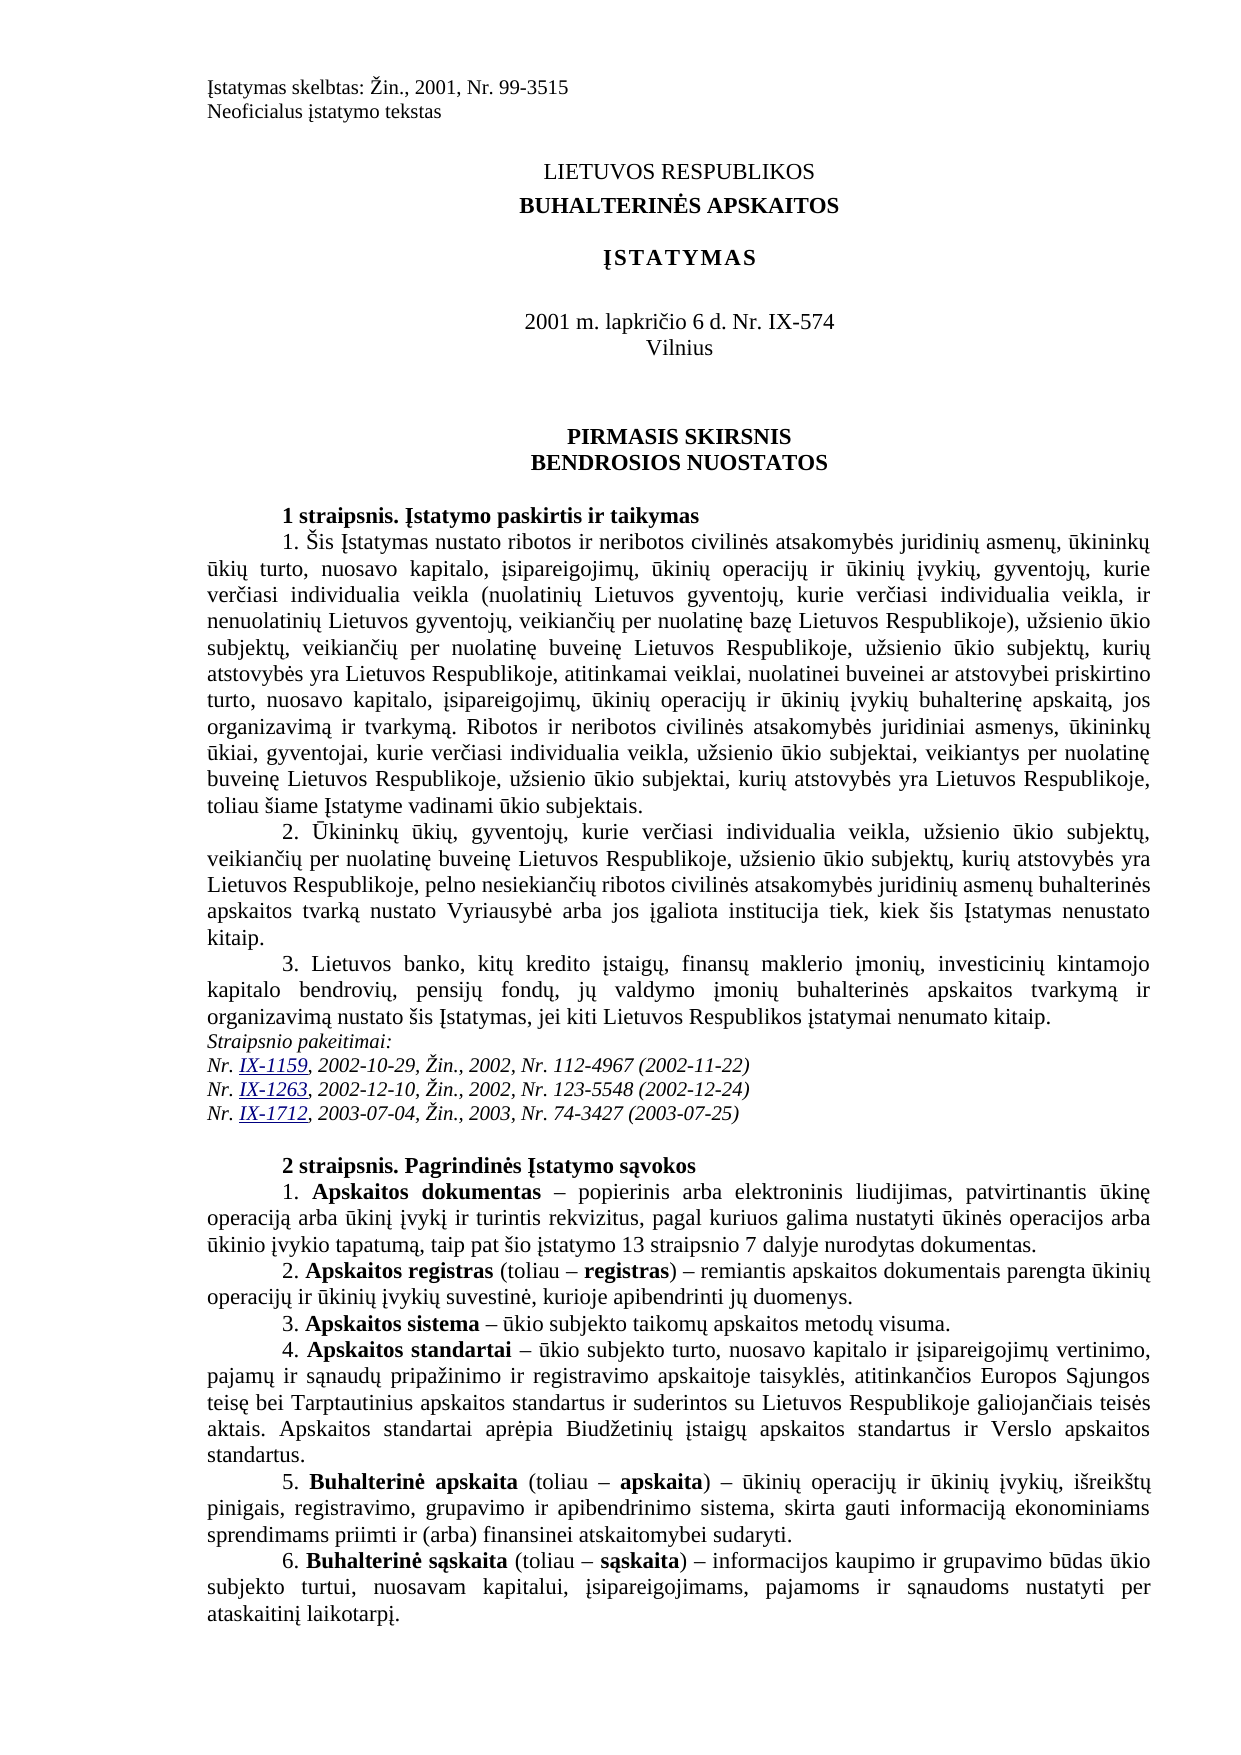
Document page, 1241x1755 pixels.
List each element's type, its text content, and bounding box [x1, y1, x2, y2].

text LIETUVOS RESPUBLIKOS [207, 158, 1152, 184]
text 1. Šis Įstatymas nustato ribotos ir neribotos civilinės atsakomybės juridinių asmenų, ūkininkų ūkių turto, nuosavo kapitalo, įsipareigojimų, ūkinių operacijų ir ūkinių įvykių, gyventojų, kurie verčiasi individualia veikla (nuolatinių Lietuvos gyventojų, kurie verčiasi individualia veikla, ir nenuolatinių Lietuvos gyventojų, veikiančių per nuolatinę bazę Lietuvos Respublikoje), užsienio ūkio subjektų, veikiančių per nuolatinę buveinę Lietuvos Respublikoje, užsienio ūkio subjektų, kurių atstovybės yra Lietuvos Respublikoje, atitinkamai veiklai, nuolatinei buveinei ar atstovybei priskirtino turto, nuosavo kapitalo, įsipareigojimų, ūkinių operacijų ir ūkinių įvykių buhalterinę apskaitą, jos organizavimą ir tvarkymą. Ribotos ir neribotos civilinės atsakomybės juridiniai asmenys, ūkininkų ūkiai, gyventojai, kurie verčiasi individualia veikla, užsienio ūkio subjektai, veikiantys per nuolatinę buveinę Lietuvos Respublikoje, užsienio ūkio subjektai, kurių atstovybės yra Lietuvos Respublikoje, toliau šiame Įstatyme vadinami ūkio subjektais. [207, 528, 1152, 818]
text Nr. IX-1159, 2002-10-29, Žin., 2002, Nr. 112-4967 (2002-11-22) [207, 1053, 1152, 1077]
text 2. Ūkininkų ūkių, gyventojų, kurie verčiasi individualia veikla, užsienio ūkio subjektų, veikiančių per nuolatinę buveinę Lietuvos Respublikoje, užsienio ūkio subjektų, kurių atstovybės yra Lietuvos Respublikoje, pelno nesiekiančių ribotos civilinės atsakomybės juridinių asmenų buhalterinės apskaitos tvarką nustato Vyriausybė arba jos įgaliota institucija tiek, kiek šis Įstatymas nenustato kitaip. [207, 818, 1152, 950]
subtitle BENDROSIOS NUOSTATOS [207, 449, 1152, 476]
text Straipsnio pakeitimai: [207, 1029, 1152, 1053]
text 6. Buhalterinė sąskaita (toliau – sąskaita) – informacijos kaupimo ir grupavimo būdas ūkio subjekto turtui, nuosavam kapitalui, įsipareigojimams, pajamoms ir sąnaudoms nustatyti per ataskaitinį laikotarpį. [207, 1547, 1152, 1626]
text 4. Apskaitos standartai – ūkio subjekto turto, nuosavo kapitalo ir įsipareigojimų vertinimo, pajamų ir sąnaudų pripažinimo ir registravimo apskaitoje taisyklės, atitinkančios Europos Sąjungos teisę bei Tarptautinius apskaitos standartus ir suderintos su Lietuvos Respublikoje galiojančiais teisės aktais. Apskaitos standartai aprėpia Biudžetinių įstaigų apskaitos standartus ir Verslo apskaitos standartus. [207, 1336, 1152, 1468]
text 2001 m. lapkričio 6 d. Nr. IX-574 Vilnius [207, 308, 1152, 360]
text Neoficialus įstatymo tekstas [207, 99, 1152, 123]
text Nr. IX-1712, 2003-07-04, Žin., 2003, Nr. 74-3427 (2003-07-25) [207, 1101, 1152, 1125]
text PIRMASIS SKIRSNIS [207, 423, 1152, 449]
text 3. Lietuvos banko, kitų kredito įstaigų, finansų maklerio įmonių, investicinių kintamojo kapitalo bendrovių, pensijų fondų, jų valdymo įmonių buhalterinės apskaitos tvarkymą ir organizavimą nustato šis Įstatymas, jei kiti Lietuvos Respublikos įstatymai nenumato kitaip. [207, 950, 1152, 1029]
text BUHALTERINĖS APSKAITOS [207, 192, 1152, 219]
text 1 straipsnis. Įstatymo paskirtis ir taikymas [207, 502, 1152, 528]
text 3. Apskaitos sistema – ūkio subjekto taikomų apskaitos metodų visuma. [207, 1310, 1152, 1336]
text 5. Buhalterinė apskaita (toliau – apskaita) – ūkinių operacijų ir ūkinių įvykių, išreikštų pinigais, registravimo, grupavimo ir apibendrinimo sistema, skirta gauti informaciją ekonominiams sprendimams priimti ir (arba) finansinei atskaitomybei sudaryti. [207, 1468, 1152, 1547]
text 2. Apskaitos registras (toliau – registras) – remiantis apskaitos dokumentais parengta ūkinių operacijų ir ūkinių įvykių suvestinė, kurioje apibendrinti jų duomenys. [207, 1257, 1152, 1310]
text Nr. IX-1263, 2002-12-10, Žin., 2002, Nr. 123-5548 (2002-12-24) [207, 1077, 1152, 1101]
text 1. Apskaitos dokumentas – popierinis arba elektroninis liudijimas, patvirtinantis ūkinę operaciją arba ūkinį įvykį ir turintis rekvizitus, pagal kuriuos galima nustatyti ūkinės operacijos arba ūkinio įvykio tapatumą, taip pat šio įstatymo 13 straipsnio 7 dalyje nurodytas dokumentas. [207, 1178, 1152, 1257]
text 2 straipsnis. Pagrindinės Įstatymo sąvokos [207, 1152, 1152, 1178]
text Įstatymas skelbtas: žin., 2001, Nr. 99-3515 [207, 75, 1152, 99]
text ĮSTATYMAS [207, 244, 1152, 270]
